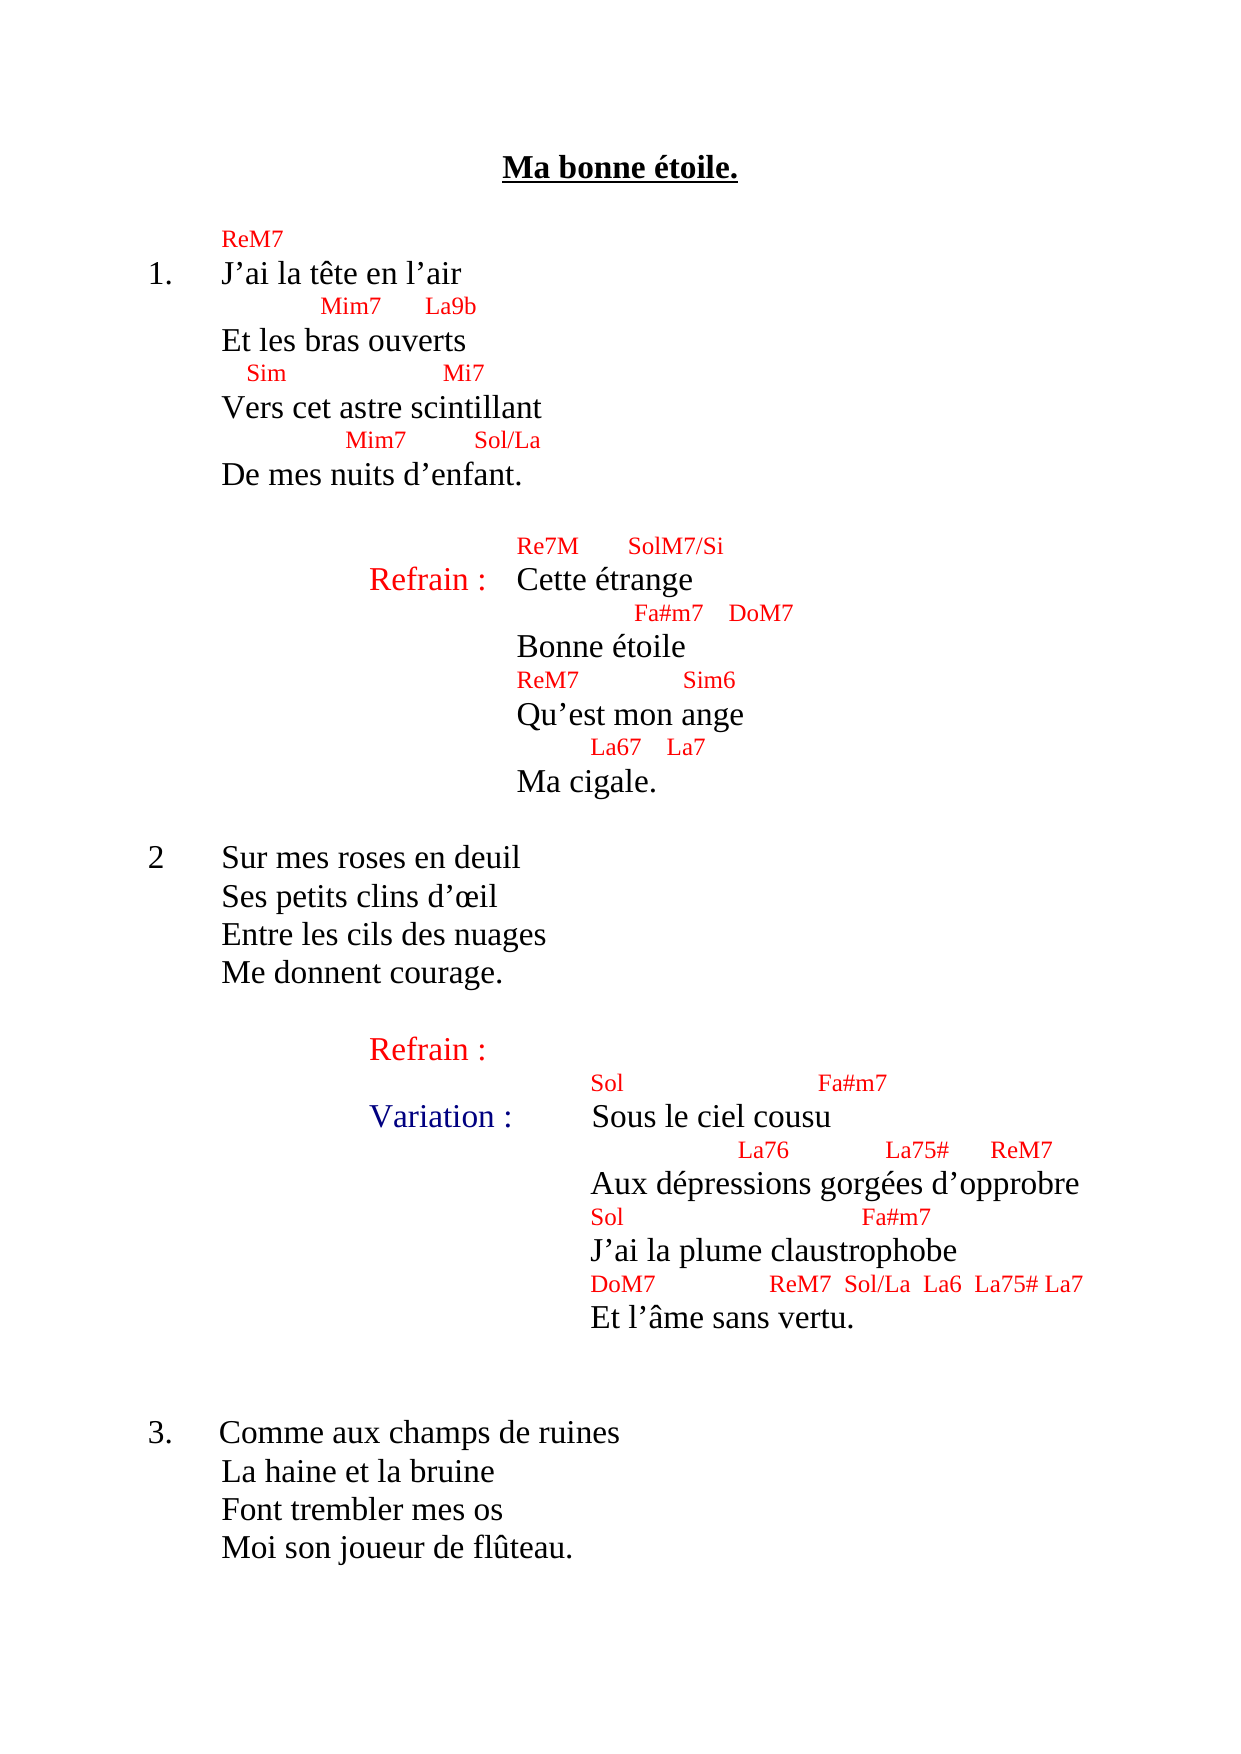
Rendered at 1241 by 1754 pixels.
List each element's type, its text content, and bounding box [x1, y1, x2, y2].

subtitle Sim Mi7 [221, 358, 1093, 387]
subtitle ReM7 [221, 224, 1093, 253]
text Sol Fa#m7 [221, 1068, 1093, 1096]
list J’ai la tête en l’air [148, 253, 1093, 291]
subtitle La76 La75# ReM7 [221, 1135, 1093, 1163]
text Re7M SolM7/Si [221, 531, 1093, 560]
text La haine et la bruine [221, 1451, 1093, 1489]
text Font trembler mes os [221, 1489, 1093, 1528]
text Entre les cils des nuages [221, 914, 1093, 953]
text Mim7 Sol/La [221, 426, 1093, 454]
text ReM7 Sim6 [221, 665, 1093, 694]
text Ses petits clins d’œil [221, 876, 1093, 914]
text DoM7 ReM7 Sol/La La6 La75# La7 [221, 1269, 1093, 1298]
text Et les bras ouverts [221, 320, 1093, 358]
text Refrain : Cette étrange [221, 560, 1093, 598]
text De mes nuits d’enfant. [221, 454, 1093, 493]
text Refrain : [221, 1029, 1093, 1068]
text Moi son joueur de flûteau. [221, 1528, 1093, 1566]
text Variation : Sous le ciel cousu [221, 1096, 1093, 1135]
text Me donnent courage. [221, 953, 1093, 991]
list Sur mes roses en deuil [148, 838, 1093, 876]
list Comme aux champs de ruines [148, 1413, 1093, 1451]
text Mim7 La9b [295, 291, 1093, 320]
text La67 La7 [221, 732, 1093, 761]
text Qu’est mon ange [221, 694, 1093, 732]
text Aux dépressions gorgées d’opprobre [221, 1163, 1093, 1202]
text Et l’âme sans vertu. [221, 1298, 1093, 1336]
text Vers cet astre scintillant [221, 387, 1093, 426]
text Ma bonne étoile. [148, 148, 1093, 186]
text J’ai la plume claustrophobe [221, 1231, 1093, 1269]
text Bonne étoile [221, 627, 1093, 665]
text Sol Fa#m7 [221, 1202, 1093, 1231]
text Fa#m7 DoM7 [221, 598, 1093, 627]
text Ma cigale. [221, 761, 1093, 799]
